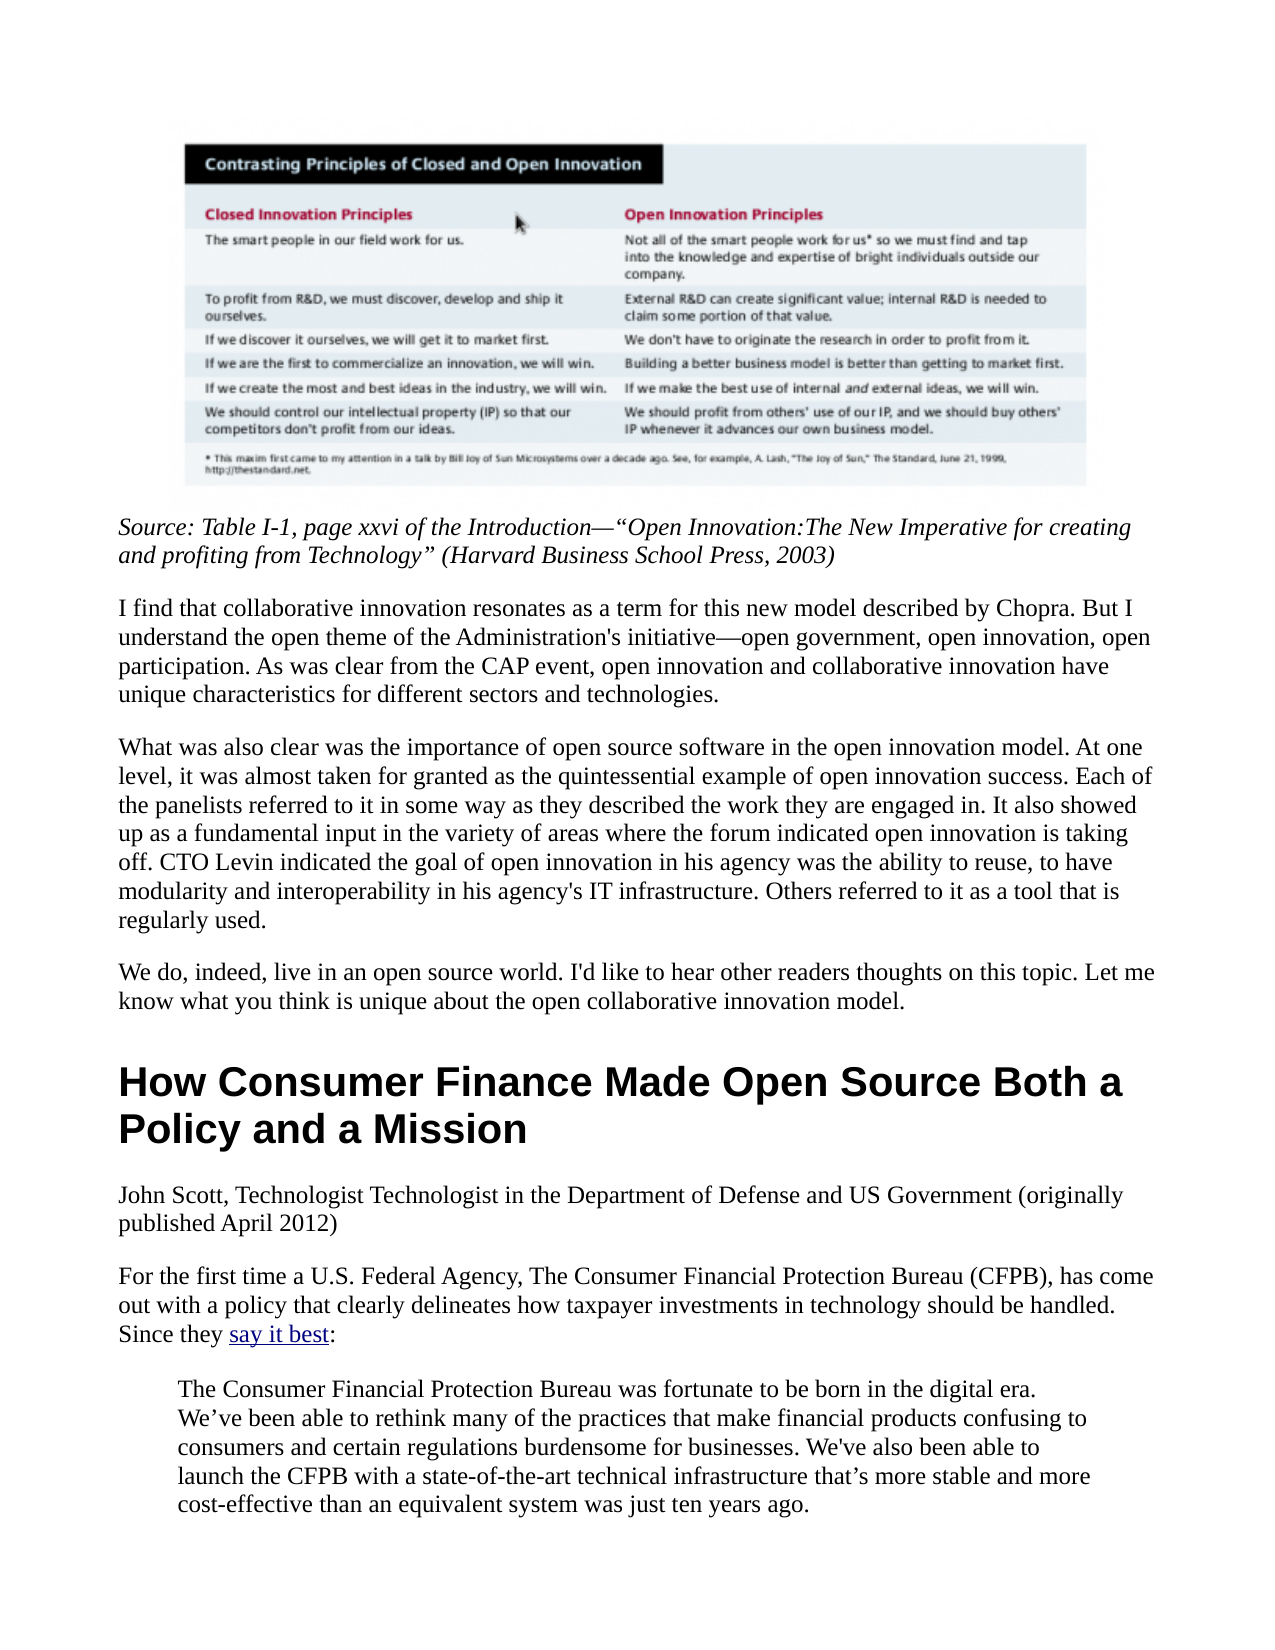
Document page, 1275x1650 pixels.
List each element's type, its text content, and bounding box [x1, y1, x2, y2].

text For the first time a U.S. Federal Agency, The Consumer Financial Protection Bureau (CFPB), has come out with a policy that clearly delineates how taxpayer investments in technology should be handled. Since they say it best: [118, 1261, 1157, 1347]
text The Consumer Financial Protection Bureau was fortunate to be born in the digital era. We’ve been able to rethink many of the practices that make financial products confusing to consumers and certain regulations burdensome for businesses. We've also been able to launch the CFPB with a state-of-the-art technical infrastructure that’s more stable and more cost-effective than an equivalent system was just ten years ago. [177, 1374, 1098, 1518]
subtitle How Consumer Finance Made Open Source Both a Policy and a Mission [118, 1057, 1157, 1153]
text Source: Table I-1, page xxvi of the Introduction—“Open Innovation:The New Imperative for creating and profiting from Technology” (Harvard Business School Press, 2003) [118, 118, 1157, 569]
text We do, indeed, live in an open source world. I'd like to hear other readers thoughts on this topic. Let me know what you think is unique about the open collaborative innovation model. [118, 957, 1157, 1015]
picture [168, 118, 1107, 512]
text What was also clear was the importance of open source software in the open innovation model. At one level, it was almost taken for granted as the quintessential example of open innovation success. Each of the panelists referred to it in some way as they described the work they are engaged in. It also showed up as a fundamental input in the variety of areas where the forum indicated open innovation is taking off. CTO Levin indicated the goal of open innovation in his agency was the ability to reuse, to have modularity and interoperability in his agency's IT infrastructure. Others referred to it as a tool that is regularly used. [118, 732, 1157, 933]
text John Scott, Technologist Technologist in the Department of Defense and US Government (originally published April 2012) [118, 1180, 1157, 1237]
text I find that collaborative innovation resonates as a term for this new model described by Chopra. But I understand the open theme of the Administration's initiative—open government, open innovation, open participation. As was clear from the CAP event, open innovation and collaborative innovation have unique characteristics for different sectors and technologies. [118, 593, 1157, 708]
